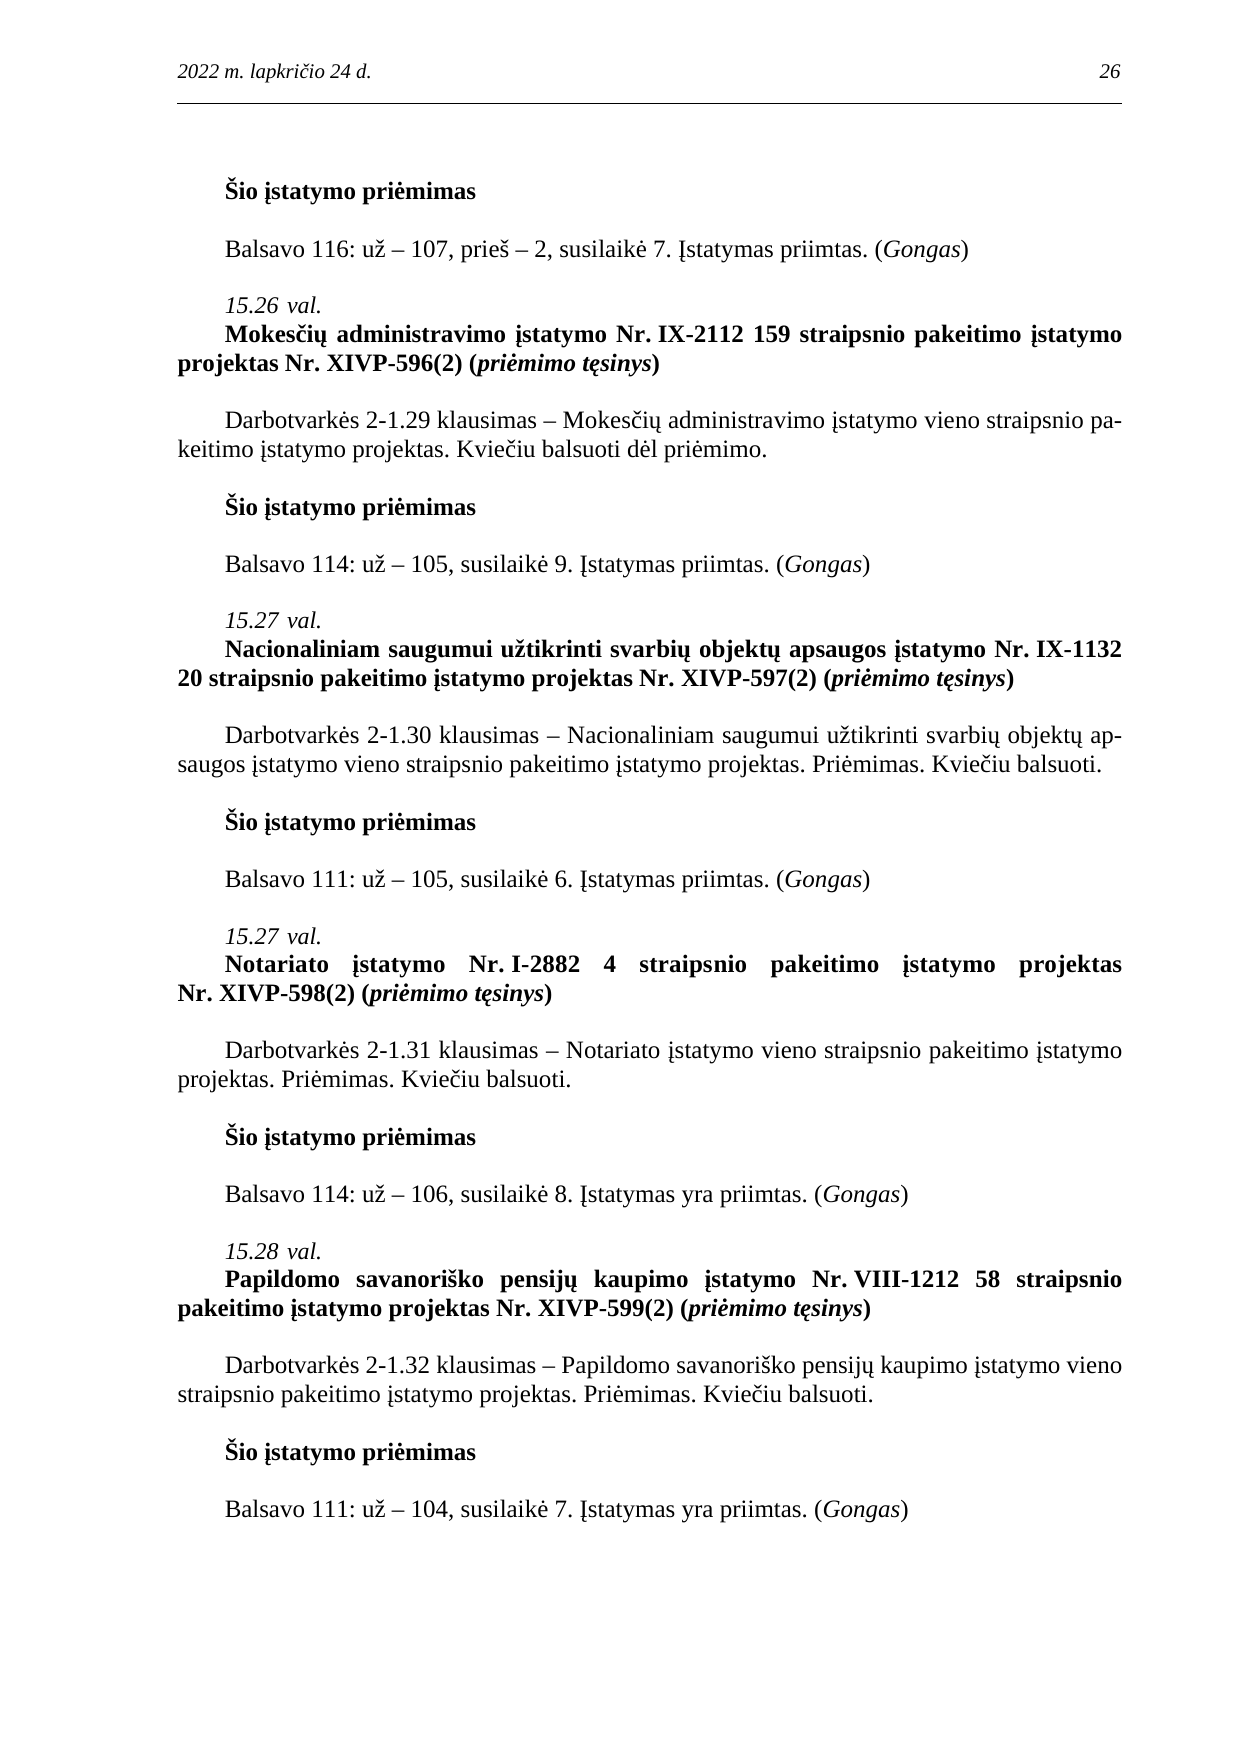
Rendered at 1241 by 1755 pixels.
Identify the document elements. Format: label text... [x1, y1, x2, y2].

text Dar­bo­tvarkės 2-1.32 klau­si­mas – Pa­pil­do­mo sa­va­no­riš­ko pen­si­jų kau­pi­mo įsta­ty­mo vie­no straips­nio pa­kei­ti­mo įsta­ty­mo pro­jek­tas. Pri­ėmi­mas. Kvie­čiu bal­suo­ti. [177, 1351, 1122, 1408]
text Šio įsta­ty­mo pri­ėmi­mas [177, 807, 1122, 835]
text Mo­kes­čių ad­mi­nist­ra­vi­mo įsta­ty­mo Nr. IX-2112 159 straips­nio pa­kei­ti­mo įsta­ty­mo pro­jek­tas Nr. XIVP-596(2) (pri­ėmi­mo tę­si­nys) [177, 319, 1122, 377]
text Dar­bo­tvarkės 2-1.31 klau­si­mas – No­ta­ria­to įsta­ty­mo vie­no straips­nio pa­kei­ti­mo įsta­ty­mo pro­jek­tas. Pri­ėmi­mas. Kvie­čiu bal­suo­ti. [177, 1036, 1122, 1093]
text 15.27 val. [224, 607, 1122, 634]
text Bal­sa­vo 111: už – 104, su­si­lai­kė 7. Įsta­ty­mas yra pri­im­tas. (Gon­gas) [177, 1494, 1122, 1523]
text Na­cio­na­li­niam sau­gu­mui už­tik­rin­ti svar­bių ob­jek­tų ap­sau­gos įsta­ty­mo Nr. IX-1132 20 straips­nio pa­kei­ti­mo įsta­ty­mo pro­jek­tas Nr. XIVP-597(2) (pri­ėmi­mo tę­si­nys) [177, 634, 1122, 692]
text Bal­sa­vo 114: už – 106, su­si­lai­kė 8. Įsta­ty­mas yra pri­im­tas. (Gon­gas) [177, 1179, 1122, 1208]
text Dar­bo­tvarkės 2-1.29 klau­si­mas – Mo­kes­čių ad­mi­nist­ra­vi­mo įsta­ty­mo vie­no straips­nio pa­kei­ti­mo įsta­ty­mo pro­jek­tas. Kvie­čiu bal­suo­ti dėl pri­ėmi­mo. [177, 405, 1122, 463]
text Šio įsta­ty­mo pri­ėmi­mas [177, 492, 1122, 520]
text Šio įsta­ty­mo pri­ėmi­mas [177, 176, 1122, 205]
text 15.27 val. [224, 922, 1122, 949]
text No­ta­ria­to įsta­ty­mo Nr. I-2882 4 straips­nio pa­kei­ti­mo įsta­ty­mo pro­jek­tas Nr. XIVP-598(2) (pri­ėmi­mo tę­si­nys) [177, 949, 1122, 1007]
text Šio įsta­ty­mo pri­ėmi­mas [177, 1437, 1122, 1466]
text 15.28 val. [224, 1237, 1122, 1264]
text Bal­sa­vo 114: už – 105, su­si­lai­kė 9. Įsta­ty­mas pri­im­tas. (Gon­gas) [177, 549, 1122, 578]
text Bal­sa­vo 116: už – 107, prieš – 2, su­si­lai­kė 7. Įsta­ty­mas pri­im­tas. (Gon­gas) [177, 234, 1122, 263]
text Dar­bo­tvarkės 2-1.30 klau­si­mas – Na­cio­na­li­niam sau­gu­mui už­tik­rin­ti svar­bių ob­jek­tų ap­sau­gos įsta­ty­mo vie­no straips­nio pa­kei­ti­mo įsta­ty­mo pro­jek­tas. Pri­ėmi­mas. Kvie­čiu bal­suo­ti. [177, 720, 1122, 778]
text 15.26 val. [224, 291, 1122, 319]
text Pa­pil­do­mo sa­va­no­riš­ko pen­si­jų kau­pi­mo įsta­ty­mo Nr. VIII-1212 58 straips­nio pakei­ti­mo įsta­ty­mo pro­jek­tas Nr. XIVP-599(2) (pri­ėmi­mo tę­si­nys) [177, 1264, 1122, 1322]
text Bal­sa­vo 111: už – 105, su­si­lai­kė 6. Įsta­ty­mas pri­im­tas. (Gon­gas) [177, 864, 1122, 893]
text Šio įsta­ty­mo pri­ėmi­mas [177, 1122, 1122, 1151]
